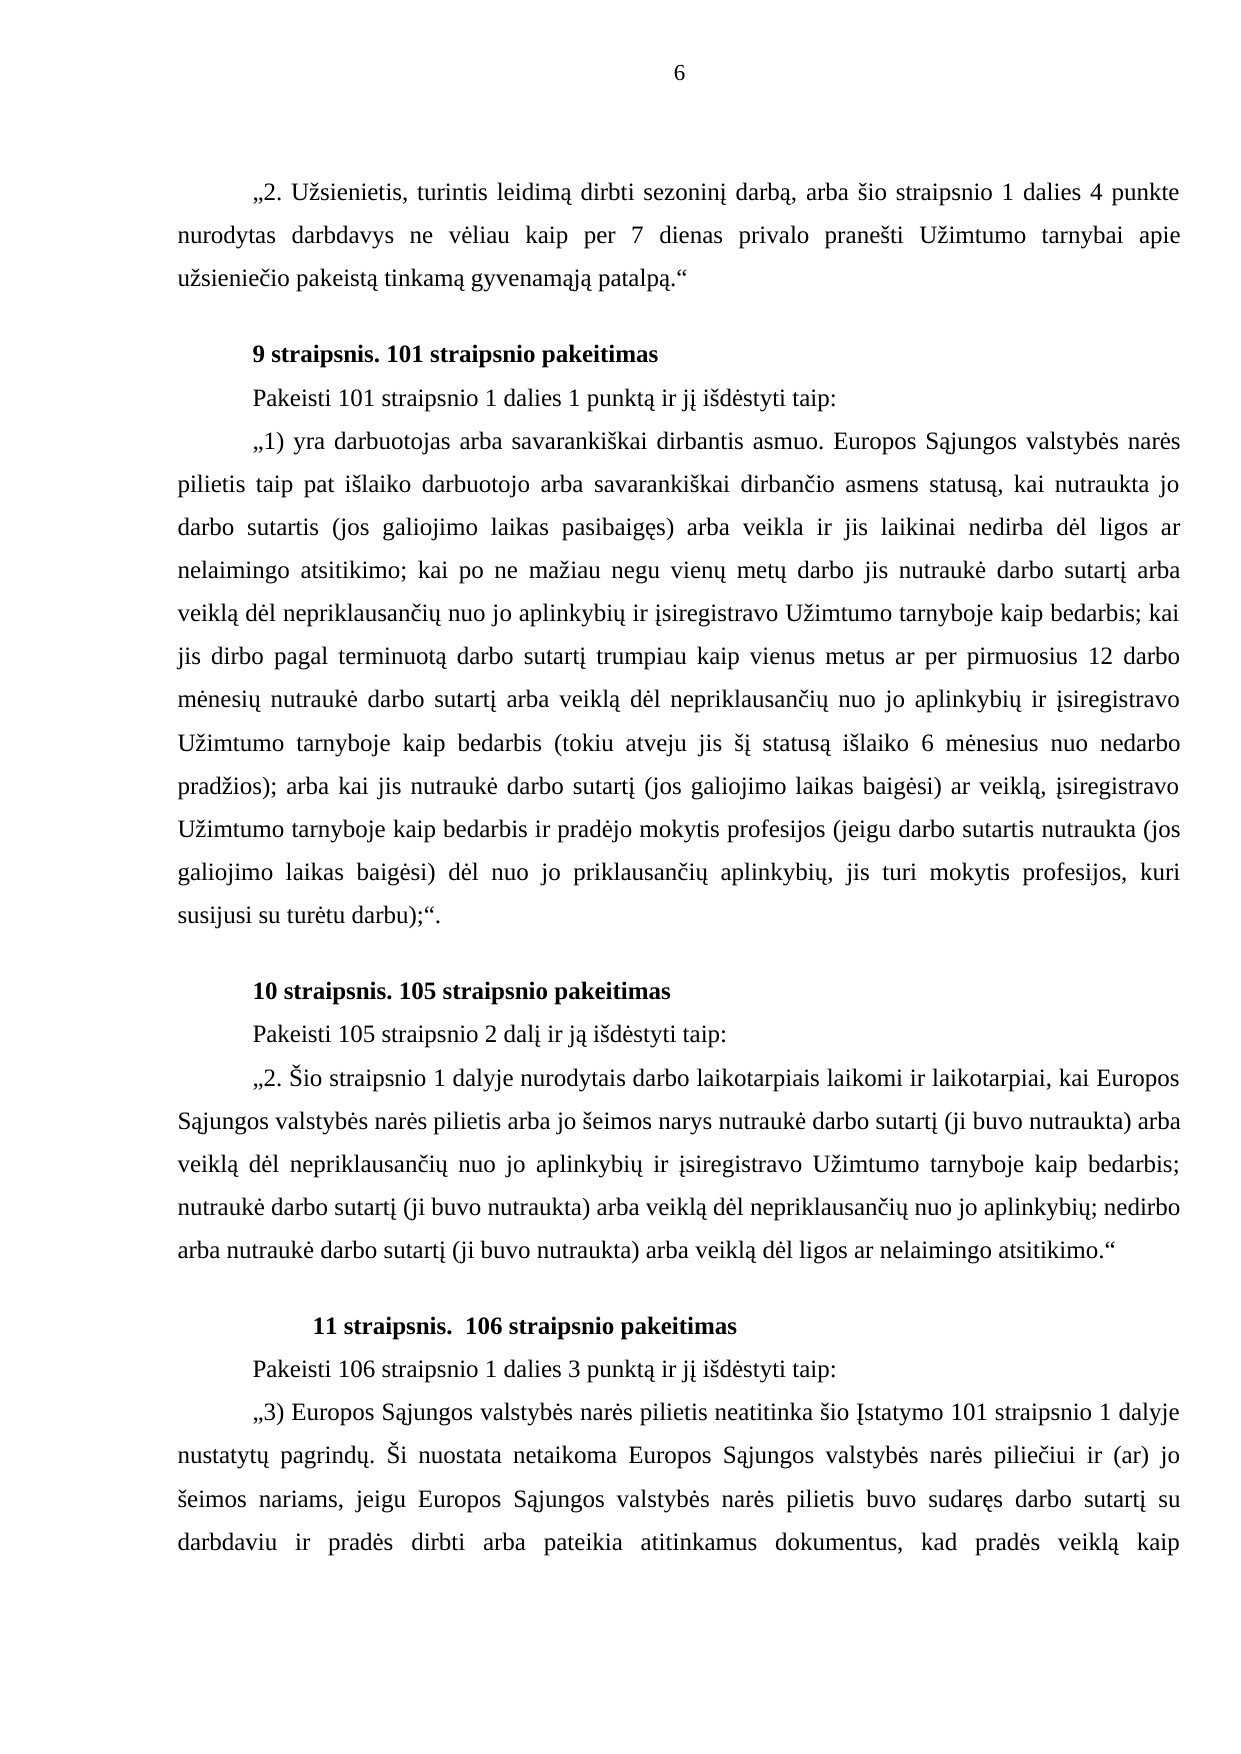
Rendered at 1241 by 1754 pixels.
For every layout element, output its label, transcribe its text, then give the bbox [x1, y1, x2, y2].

text „2. Užsienietis, turintis leidimą dirbti sezoninį darbą, arba šio straipsnio 1 dalies 4 punkte nurodytas darbdavys ne vėliau kaip per 7 dienas privalo pranešti Užimtumo tarnybai apie užsieniečio pakeistą tinkamą gyvenamąją patalpą.“ [177, 177, 1181, 292]
text 10 straipsnis. 105 straipsnio pakeitimas [177, 976, 1181, 1005]
text „1) yra darbuotojas arba savarankiškai dirbantis asmuo. Europos Sąjungos valstybės narės pilietis taip pat išlaiko darbuotojo arba savarankiškai dirbančio asmens statusą, kai nutraukta jo darbo sutartis (jos galiojimo laikas pasibaigęs) arba veikla ir jis laikinai nedirba dėl ligos ar nelaimingo atsitikimo; kai po ne mažiau negu vienų metų darbo jis nutraukė darbo sutartį arba veiklą dėl nepriklausančių nuo jo aplinkybių ir įsiregistravo Užimtumo tarnyboje kaip bedarbis; kai jis dirbo pagal terminuotą darbo sutartį trumpiau kaip vienus metus ar per pirmuosius 12 darbo mėnesių nutraukė darbo sutartį arba veiklą dėl nepriklausančių nuo jo aplinkybių ir įsiregistravo Užimtumo tarnyboje kaip bedarbis (tokiu atveju jis šį statusą išlaiko 6 mėnesius nuo nedarbo pradžios); arba kai jis nutraukė darbo sutartį (jos galiojimo laikas baigėsi) ar veiklą, įsiregistravo Užimtumo tarnyboje kaip bedarbis ir pradėjo mokytis profesijos (jeigu darbo sutartis nutraukta (jos galiojimo laikas baigėsi) dėl nuo jo priklausančių aplinkybių, jis turi mokytis profesijos, kuri susijusi su turėtu darbu);“. [177, 426, 1181, 929]
text Pakeisti 101 straipsnio 1 dalies 1 punktą ir jį išdėstyti taip: [177, 383, 1181, 411]
text „2. Šio straipsnio 1 dalyje nurodytais darbo laikotarpiais laikomi ir laikotarpiai, kai Europos Sąjungos valstybės narės pilietis arba jo šeimos narys nutraukė darbo sutartį (ji buvo nutraukta) arba veiklą dėl nepriklausančių nuo jo aplinkybių ir įsiregistravo Užimtumo tarnyboje kaip bedarbis; nutraukė darbo sutartį (ji buvo nutraukta) arba veiklą dėl nepriklausančių nuo jo aplinkybių; nedirbo arba nutraukė darbo sutartį (ji buvo nutraukta) arba veiklą dėl ligos ar nelaimingo atsitikimo.“ [177, 1063, 1181, 1264]
text Pakeisti 106 straipsnio 1 dalies 3 punktą ir jį išdėstyti taip: [177, 1354, 1181, 1383]
text Pakeisti 105 straipsnio 2 dalį ir ją išdėstyti taip: [177, 1019, 1181, 1048]
text 9 straipsnis. 101 straipsnio pakeitimas [177, 339, 1181, 368]
text 11 straipsnis. 106 straipsnio pakeitimas [177, 1311, 1181, 1340]
text „3) Europos Sąjungos valstybės narės pilietis neatitinka šio Įstatymo 101 straipsnio 1 dalyje nustatytų pagrindų. Ši nuostata netaikoma Europos Sąjungos valstybės narės piliečiui ir (ar) jo šeimos nariams, jeigu Europos Sąjungos valstybės narės pilietis buvo sudaręs darbo sutartį su darbdaviu ir pradės dirbti arba pateikia atitinkamus dokumentus, kad pradės veiklą kaip [177, 1397, 1181, 1556]
